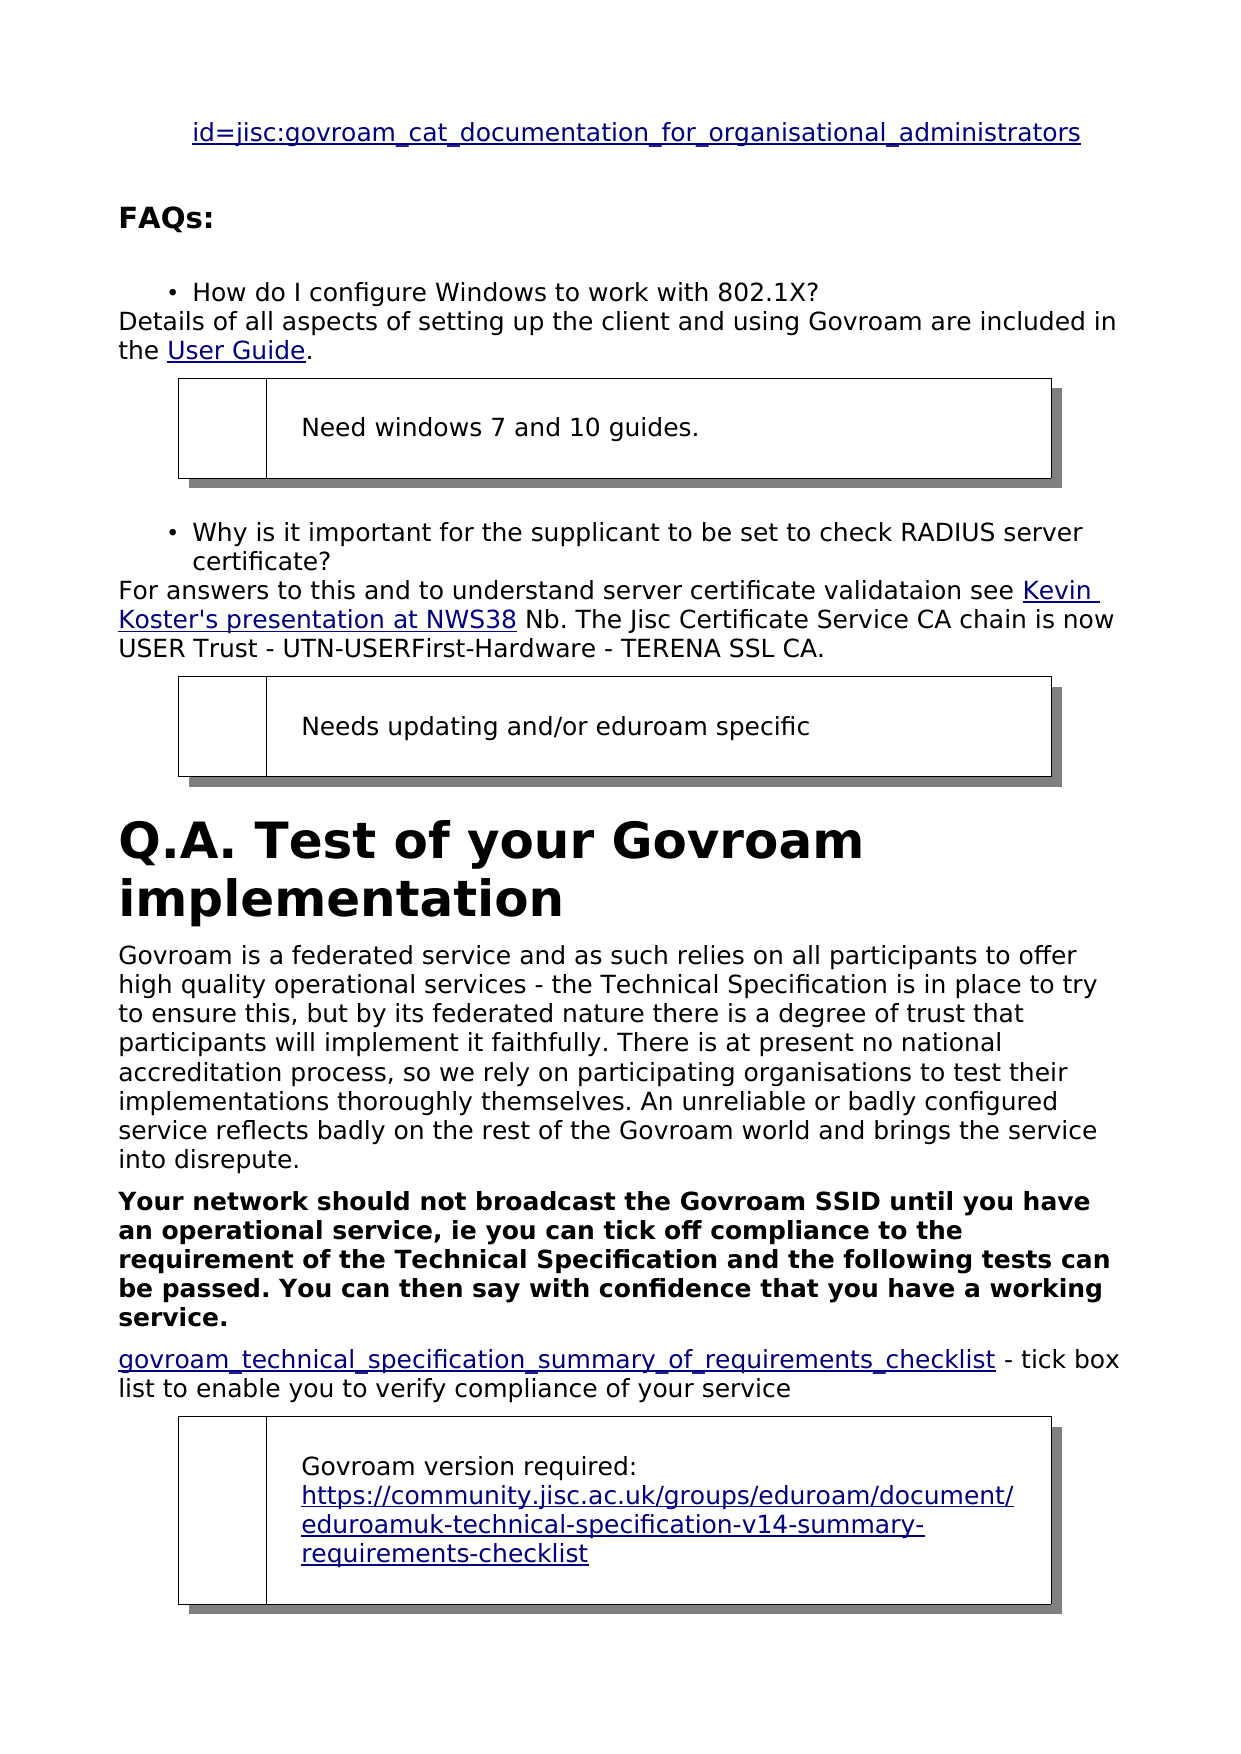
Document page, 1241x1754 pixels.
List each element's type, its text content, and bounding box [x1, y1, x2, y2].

text Details of all aspects of setting up the client and using Govroam are included in the User Guide. [118, 307, 1122, 365]
table_header Need windows 7 and 10 guides. [267, 379, 1051, 478]
text Govroam is a federated service and as such relies on all participants to offer high quality operational services - the Technical Specification is in place to try to ensure this, but by its federated nature there is a degree of trust that participants will implement it faithfully. There is at present no national accreditation process, so we rely on participating organisations to test their implementations thoroughly themselves. An unreliable or badly configured service reflects badly on the rest of the Govroam world and brings the service into disrepute. [118, 941, 1122, 1174]
list id=jisc:govroam_cat_documentation_for_organisational_administrators [177, 118, 1122, 147]
subtitle Q.A. Test of your Govroam implementation [118, 812, 1122, 929]
table_header [179, 677, 266, 776]
table_header [179, 1417, 266, 1604]
table_header [179, 379, 266, 478]
text For answers to this and to understand server certificate validataion see Kevin Koster's presentation at NWS38 Nb. The Jisc Certificate Service CA chain is now USER Trust - UTN-USERFirst-Hardware - TERENA SSL CA. [118, 576, 1122, 664]
subtitle FAQs: [118, 202, 1122, 236]
table_header Govroam version required: https://community.jisc.ac.uk/groups/eduroam/document/eduroamuk-technical-specification-v14-summary-requirements-checklist [267, 1417, 1051, 1604]
list How do I configure Windows to work with 802.1X? [177, 278, 1122, 307]
list Why is it important for the supplicant to be set to check RADIUS server certificate? [177, 518, 1122, 576]
text govroam_technical_specification_summary_of_requirements_checklist - tick box list to enable you to verify compliance of your service [118, 1345, 1122, 1404]
text Your network should not broadcast the Govroam SSID until you have an operational service, ie you can tick off compliance to the requirement of the Technical Specification and the following tests can be passed. You can then say with confidence that you have a working service. [118, 1187, 1122, 1333]
table_header Needs updating and/or eduroam specific [267, 677, 1051, 776]
